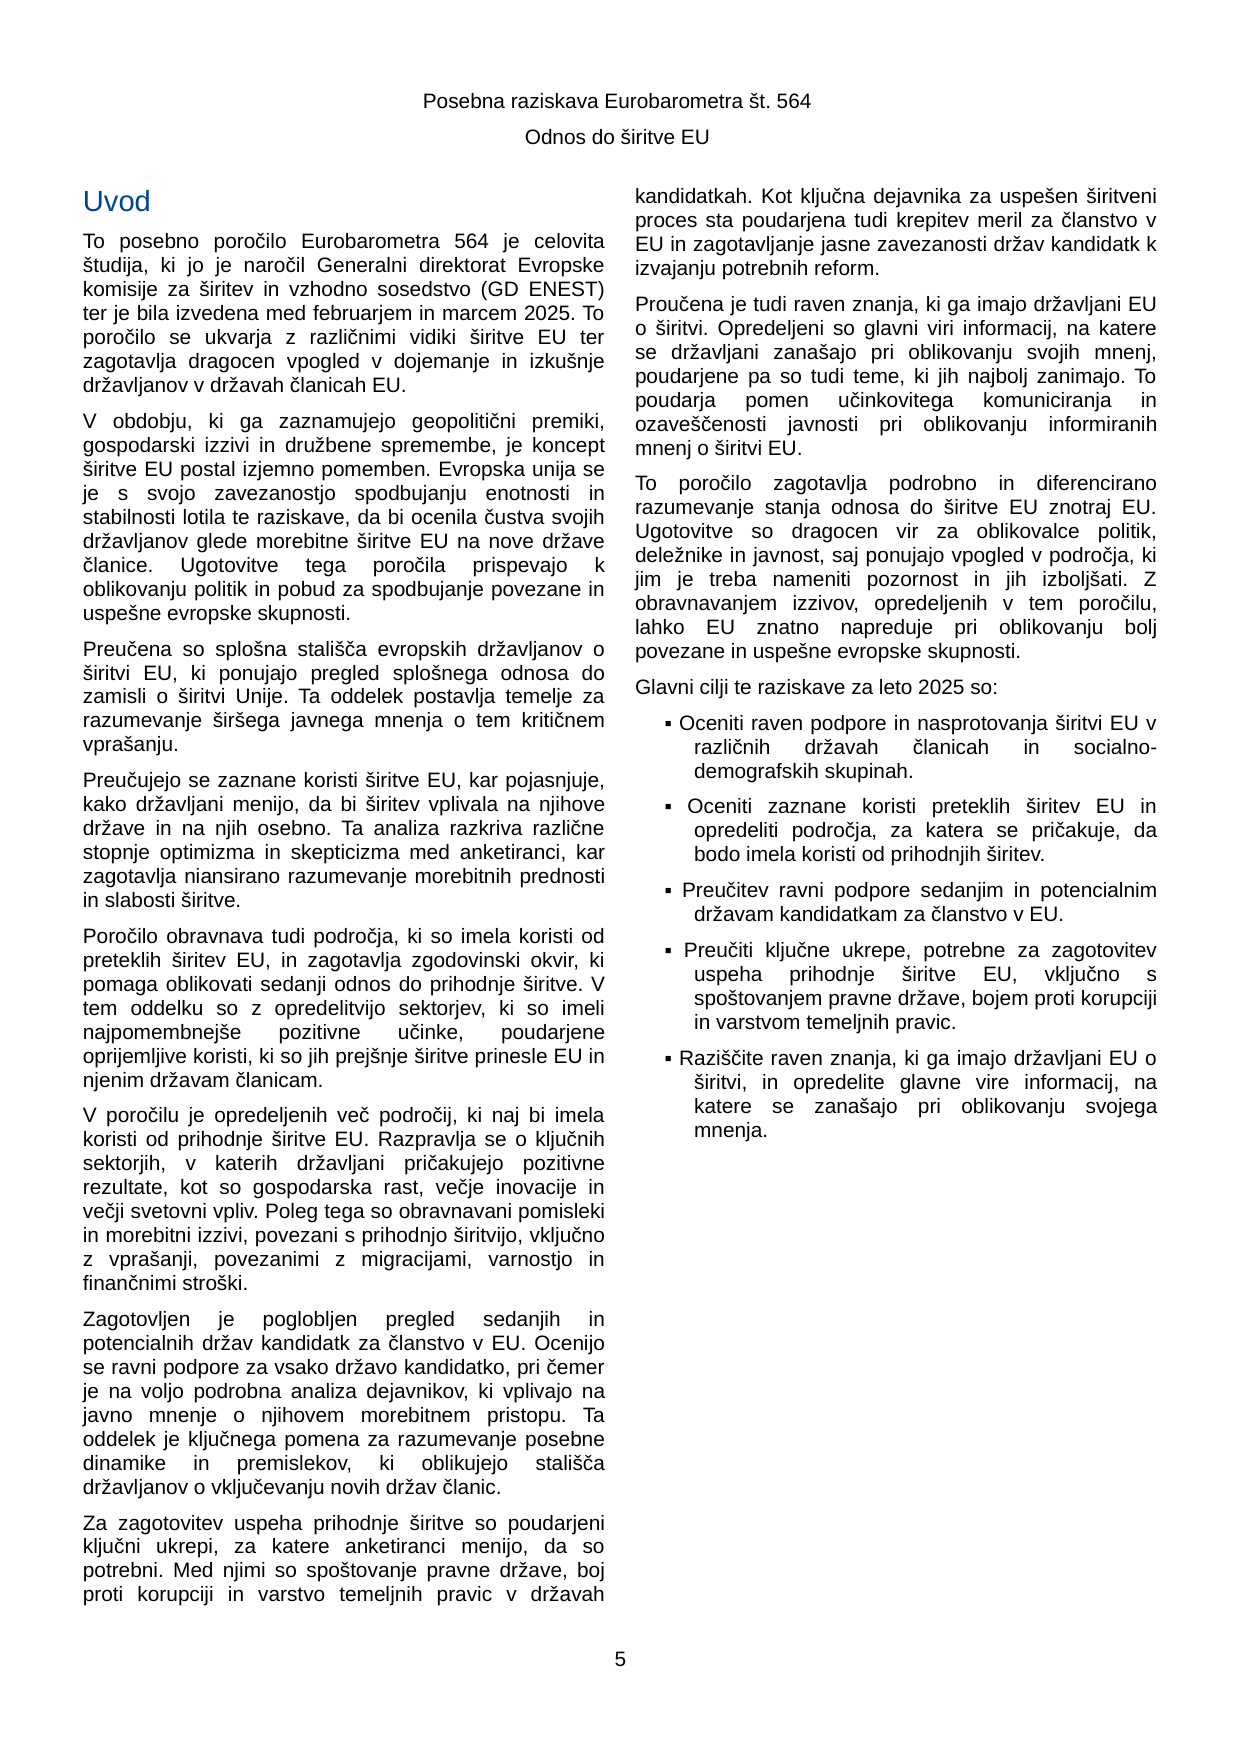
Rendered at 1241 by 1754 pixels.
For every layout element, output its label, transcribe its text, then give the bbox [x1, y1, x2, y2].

text kandidatkah. Kot ključna dejavnika za uspešen širitveni proces sta poudarjena tudi krepitev meril za članstvo v EU in zagotavljanje jasne zavezanosti držav kandidatk k izvajanju potrebnih reform. [635, 184, 1157, 280]
text ▪ Oceniti raven podpore in nasprotovanja širitvi EU v različnih državah članicah in socialno-demografskih skupinah. [664, 711, 1157, 782]
text ▪ Oceniti zaznane koristi preteklih širitev EU in opredeliti področja, za katera se pričakuje, da bodo imela koristi od prihodnjih širitev. [664, 794, 1157, 866]
text Preučujejo se zaznane koristi širitve EU, kar pojasnjuje, kako državljani menijo, da bi širitev vplivala na njihove države in na njih osebno. Ta analiza razkriva različne stopnje optimizma in skepticizma med anketiranci, kar zagotavlja niansirano razumevanje morebitnih prednosti in slabosti širitve. [83, 768, 605, 912]
text Uvod [83, 184, 605, 217]
text To posebno poročilo Eurobarometra 564 je celovita študija, ki jo je naročil Generalni direktorat Evropske komisije za širitev in vzhodno sosedstvo (GD ENEST) ter je bila izvedena med februarjem in marcem 2025. To poročilo se ukvarja z različnimi vidiki širitve EU ter zagotavlja dragocen vpogled v dojemanje in izkušnje državljanov v državah članicah EU. [83, 229, 605, 397]
text V poročilu je opredeljenih več področij, ki naj bi imela koristi od prihodnje širitve EU. Razpravlja se o ključnih sektorjih, v katerih državljani pričakujejo pozitivne rezultate, kot so gospodarska rast, večje inovacije in večji svetovni vpliv. Poleg tega so obravnavani pomisleki in morebitni izzivi, povezani s prihodnjo širitvijo, vključno z vprašanji, povezanimi z migracijami, varnostjo in finančnimi stroški. [83, 1103, 605, 1295]
text Glavni cilji te raziskave za leto 2025 so: [635, 675, 1157, 699]
text V obdobju, ki ga zaznamujejo geopolitični premiki, gospodarski izzivi in družbene spremembe, je koncept širitve EU postal izjemno pomemben. Evropska unija se je s svojo zavezanostjo spodbujanju enotnosti in stabilnosti lotila te raziskave, da bi ocenila čustva svojih državljanov glede morebitne širitve EU na nove države članice. Ugotovitve tega poročila prispevajo k oblikovanju politik in pobud za spodbujanje povezane in uspešne evropske skupnosti. [83, 409, 605, 624]
text ▪ Preučiti ključne ukrepe, potrebne za zagotovitev uspeha prihodnje širitve EU, vključno s spoštovanjem pravne države, bojem proti korupciji in varstvom temeljnih pravic. [664, 938, 1157, 1034]
text Proučena je tudi raven znanja, ki ga imajo državljani EU o širitvi. Opredeljeni so glavni viri informacij, na katere se državljani zanašajo pri oblikovanju svojih mnenj, poudarjene pa so tudi teme, ki jih najbolj zanimajo. To poudarja pomen učinkovitega komuniciranja in ozaveščenosti javnosti pri oblikovanju informiranih mnenj o širitvi EU. [635, 292, 1157, 459]
text Zagotovljen je poglobljen pregled sedanjih in potencialnih držav kandidatk za članstvo v EU. Ocenijo se ravni podpore za vsako državo kandidatko, pri čemer je na voljo podrobna analiza dejavnikov, ki vplivajo na javno mnenje o njihovem morebitnem pristopu. Ta oddelek je ključnega pomena za razumevanje posebne dinamike in premislekov, ki oblikujejo stališča državljanov o vključevanju novih držav članic. [83, 1307, 605, 1498]
text Poročilo obravnava tudi področja, ki so imela koristi od preteklih širitev EU, in zagotavlja zgodovinski okvir, ki pomaga oblikovati sedanji odnos do prihodnje širitve. V tem oddelku so z opredelitvijo sektorjev, ki so imeli najpomembnejše pozitivne učinke, poudarjene oprijemljive koristi, ki so jih prejšnje širitve prinesle EU in njenim državam članicam. [83, 924, 605, 1091]
text To poročilo zagotavlja podrobno in diferencirano razumevanje stanja odnosa do širitve EU znotraj EU. Ugotovitve so dragocen vir za oblikovalce politik, deležnike in javnost, saj ponujajo vpogled v področja, ki jim je treba nameniti pozornost in jih izboljšati. Z obravnavanjem izzivov, opredeljenih v tem poročilu, lahko EU znatno napreduje pri oblikovanju bolj povezane in uspešne evropske skupnosti. [635, 471, 1157, 663]
text ▪ Preučitev ravni podpore sedanjim in potencialnim državam kandidatkam za članstvo v EU. [664, 878, 1157, 926]
text Za zagotovitev uspeha prihodnje širitve so poudarjeni ključni ukrepi, za katere anketiranci menijo, da so potrebni. Med njimi so spoštovanje pravne države, boj proti korupciji in varstvo temeljnih pravic v državah [83, 1510, 605, 1606]
text ▪ Raziščite raven znanja, ki ga imajo državljani EU o širitvi, in opredelite glavne vire informacij, na katere se zanašajo pri oblikovanju svojega mnenja. [664, 1046, 1157, 1141]
text Preučena so splošna stališča evropskih državljanov o širitvi EU, ki ponujajo pregled splošnega odnosa do zamisli o širitvi Unije. Ta oddelek postavlja temelje za razumevanje širšega javnega mnenja o tem kritičnem vprašanju. [83, 636, 605, 756]
